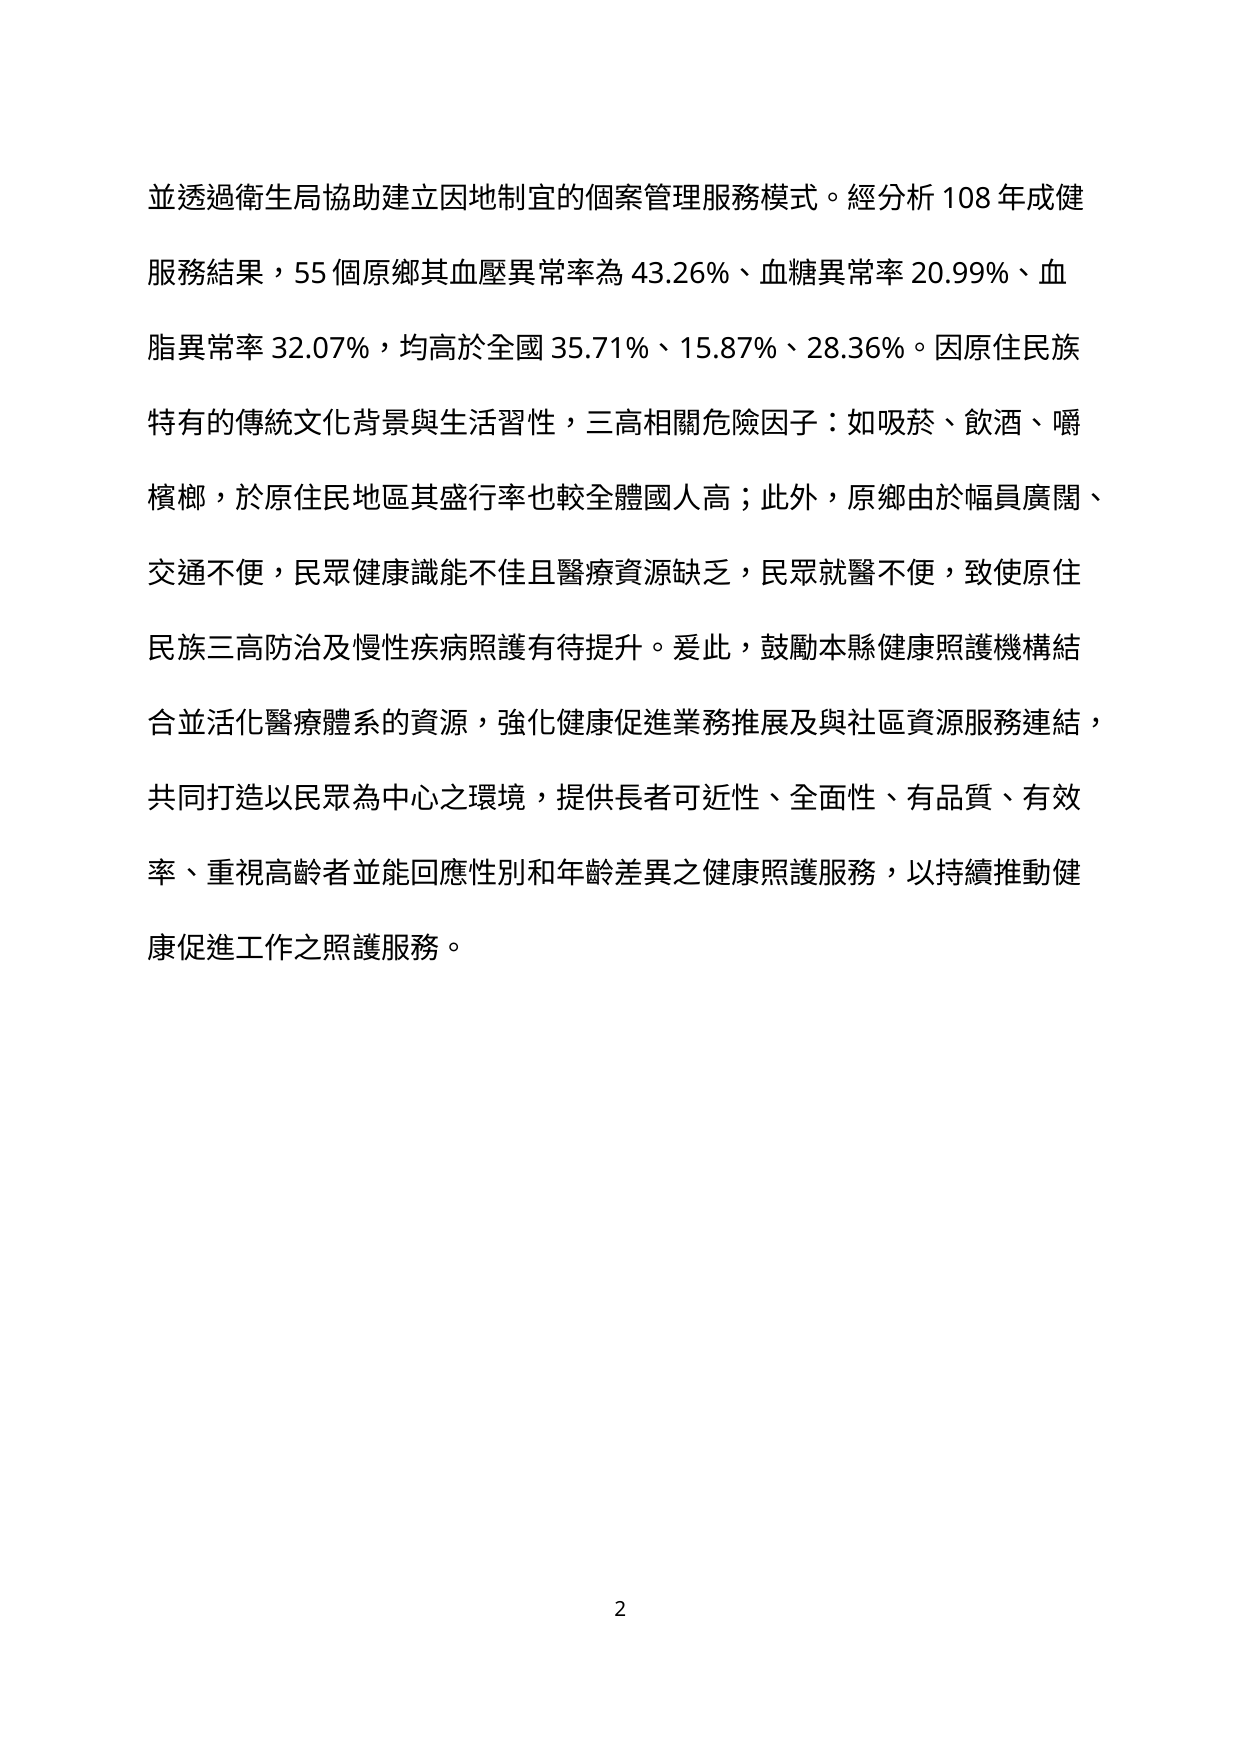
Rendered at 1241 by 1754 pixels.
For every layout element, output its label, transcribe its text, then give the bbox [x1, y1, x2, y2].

text 鑒於慢性疾病與人口老化已對整體醫療支出造成沉重的負擔，國民健康署自91年起開始推動健康促進醫院業務，強化醫院對健康促進及慢性疾病管理，106年配合WHO健康促進醫院國際網絡新版評核標準，將臺灣醫療環境之特色如友善環境、無菸及節能減碳等納入，訂定健康醫院認證，另從健康環境、服務提供、健康促進及社區合作等，發展出具臺灣特色的健康照護機構認證，有系統建立各健康照護機構（如醫院、衛生所／健康服務中心、長照機構、診所及藥局等）成為健康永續服務場域，並透過醫療端與國民健康署預防衰弱服務網（HUB計畫）或社區其他資源適當之轉銜，讓民眾返家後亦能得到持續性照護服務；另，我國於100年加入全球無菸健康照護服務網絡 （Global Network for Tobacco Free Healthcare Services, GNTH），成為該網絡下，第一個亞太地區網絡，至108年全臺已有213家醫院加入成為網絡會員，並有27家醫院獲得該網絡之國際金獎認證。為網絡會員醫院能持續依 GNTH 之認證標準條文辦理，提升戒菸服務品質，也落實無菸環境，經由提升衛生局及轄下健康照護機構慢性疾病管理及專業服務量能，共同推動各項健康促進服務之業務，並透過衛生局協助建立因地制宜的個案管理服務模式。經分析108年成健服務結果，55個原鄉其血壓異常率為 43.26%、血糖異常率20.99%、血脂異常率 32.07%，均高於全國35.71%、15.87%、28.36%。因原住民族特有的傳統文化背景與生活習性，三高相關危險因子：如吸菸、飲酒、嚼檳榔，於原住民地區其盛行率也較全體國人高；此外，原鄉由於幅員廣闊、交通不便，民眾健康識能不佳且醫療資源缺乏，民眾就醫不便，致使原住民族三高防治及慢性疾病照護有待提升。爰此，鼓勵本縣健康照護機構結合並活化醫療體系的資源，強化健康促進業務推展及與社區資源服務連結，共同打造以民眾為中心之環境，提供長者可近性、全面性、有品質、有效率、重視高齡者並能回應性別和年齡差異之健康照護服務，以持續推動健康促進工作之照護服務。 [148, 158, 1092, 1021]
